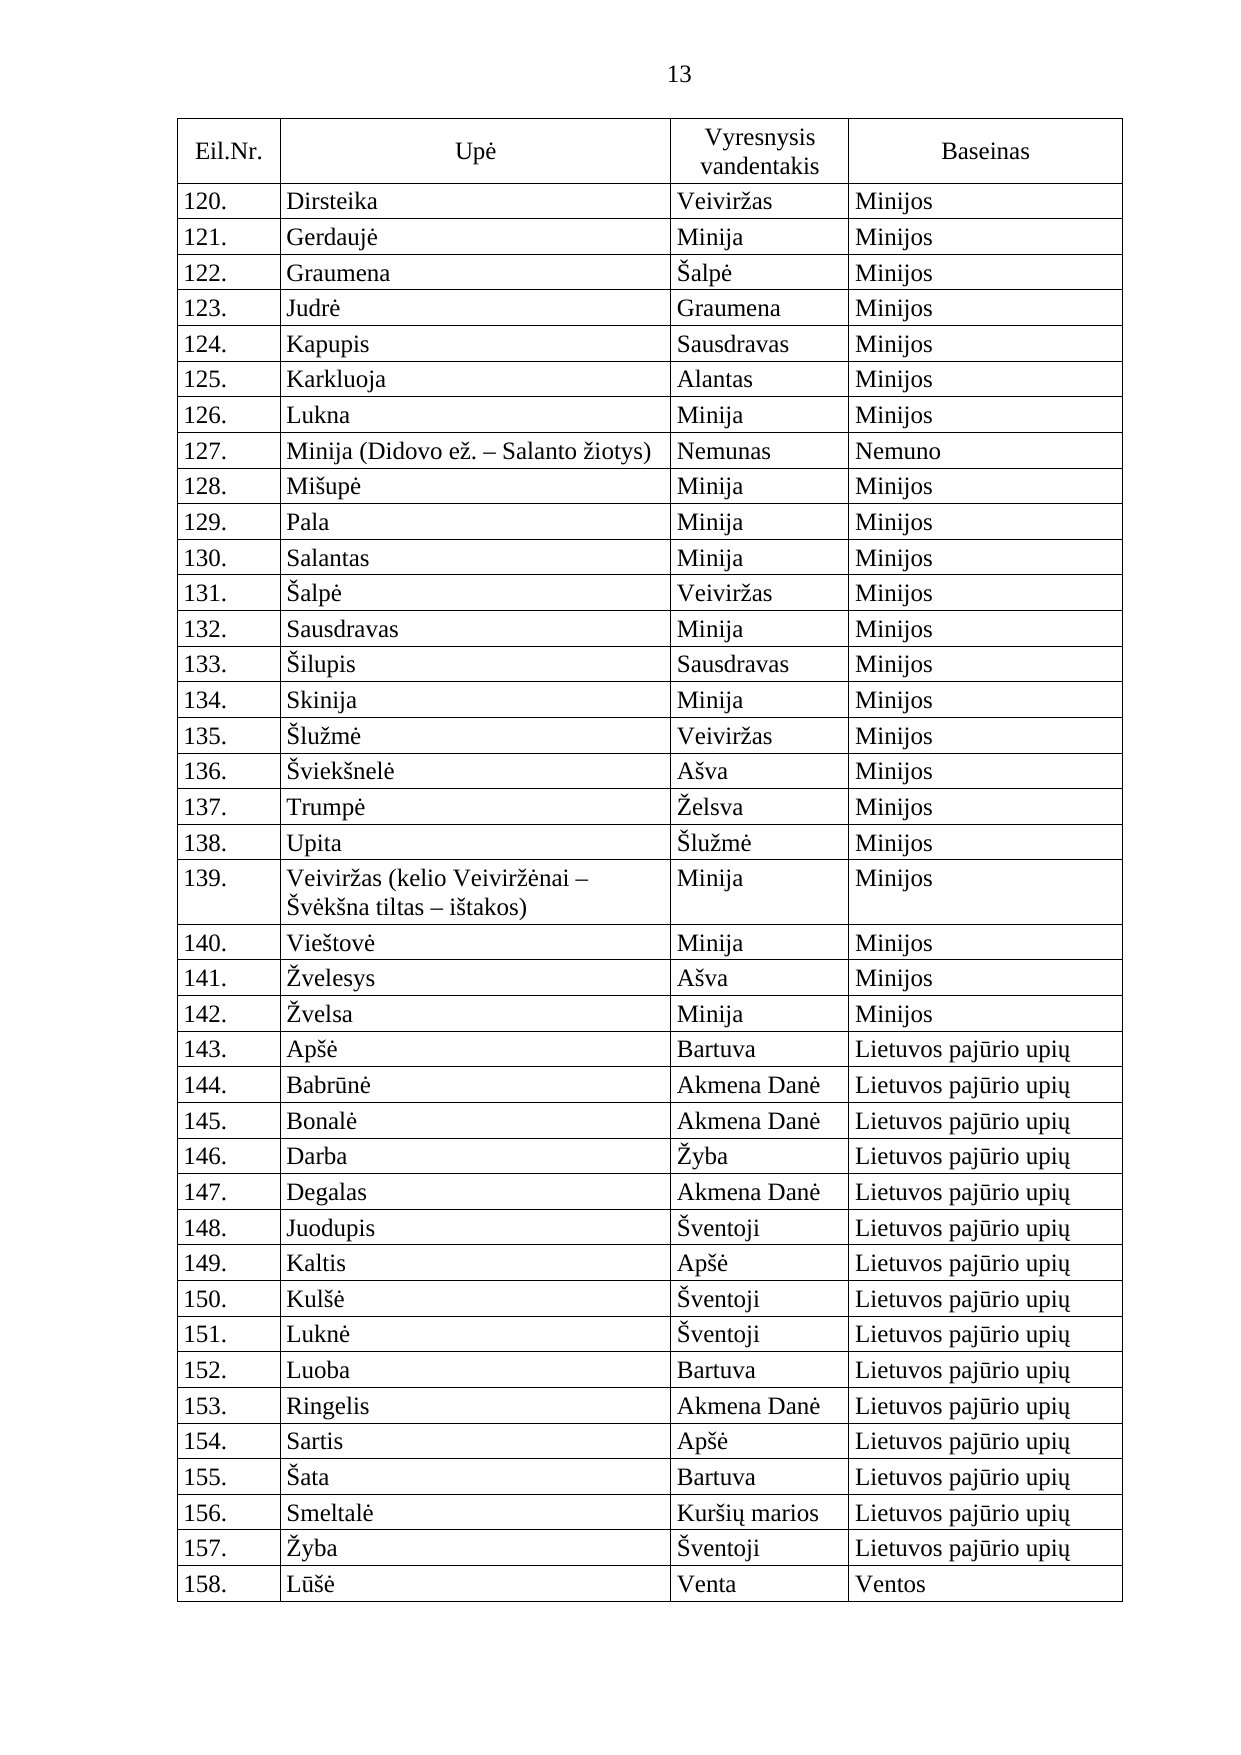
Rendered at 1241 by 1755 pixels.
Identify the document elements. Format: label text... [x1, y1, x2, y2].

table_cell Šlužmė [281, 718, 670, 752]
table_cell Lukna [281, 397, 670, 432]
table_cell Kuršių marios [671, 1495, 848, 1529]
table_cell Minijos [849, 326, 1122, 361]
table_cell Apšė [671, 1245, 848, 1280]
table_cell 132. [178, 611, 280, 646]
table_cell Lietuvos pajūrio upių [849, 1317, 1122, 1351]
table_cell 138. [178, 825, 280, 859]
table_cell Luknė [281, 1317, 670, 1351]
table_cell Ašva [671, 960, 848, 995]
table_cell 130. [178, 540, 280, 574]
table_cell Minijos [849, 996, 1122, 1031]
table_cell Minijos [849, 219, 1122, 254]
table_cell 158. [178, 1566, 280, 1601]
table_cell Sausdravas [281, 611, 670, 646]
table_cell Juodupis [281, 1210, 670, 1244]
table_cell 147. [178, 1174, 280, 1209]
table_cell Akmena Danė [671, 1067, 848, 1102]
table_cell Smeltalė [281, 1495, 670, 1529]
table_cell 144. [178, 1067, 280, 1102]
table_cell Bonalė [281, 1103, 670, 1137]
table_cell Minijos [849, 575, 1122, 610]
table_cell Lietuvos pajūrio upių [849, 1245, 1122, 1280]
table_cell Šilupis [281, 647, 670, 681]
table_cell 122. [178, 255, 280, 289]
table_cell Šalpė [671, 255, 848, 289]
table_cell Lietuvos pajūrio upių [849, 1210, 1122, 1244]
table_cell Šviekšnelė [281, 754, 670, 788]
table_cell Šventoji [671, 1530, 848, 1565]
table_cell Degalas [281, 1174, 670, 1209]
table_cell Pala [281, 504, 670, 539]
table_cell 145. [178, 1103, 280, 1137]
table_cell Lietuvos pajūrio upių [849, 1032, 1122, 1066]
table_cell Minijos [849, 647, 1122, 681]
table_cell 129. [178, 504, 280, 539]
table_cell 127. [178, 433, 280, 467]
table_cell 136. [178, 754, 280, 788]
table_cell Venta [671, 1566, 848, 1601]
table_cell Minija [671, 996, 848, 1031]
table_cell Kapupis [281, 326, 670, 361]
table_cell Veiviržas [671, 184, 848, 218]
table_cell Lietuvos pajūrio upių [849, 1388, 1122, 1422]
table_cell 156. [178, 1495, 280, 1529]
table_cell Kulšė [281, 1281, 670, 1316]
table_cell 123. [178, 290, 280, 325]
table_cell Minija [671, 540, 848, 574]
table_cell Veiviržas (kelio Veiviržėnai – Švėkšna tiltas – ištakos) [281, 860, 670, 924]
table_cell Lietuvos pajūrio upių [849, 1459, 1122, 1494]
table_cell Sartis [281, 1424, 670, 1458]
table_cell Šata [281, 1459, 670, 1494]
table_cell 155. [178, 1459, 280, 1494]
table_cell Bartuva [671, 1032, 848, 1066]
table_cell Kaltis [281, 1245, 670, 1280]
table_cell Apšė [671, 1424, 848, 1458]
table_cell Minijos [849, 789, 1122, 824]
table_cell Veiviržas [671, 718, 848, 752]
table_cell Minija [671, 860, 848, 924]
table_cell Žvelsa [281, 996, 670, 1031]
table_cell Minijos [849, 397, 1122, 432]
table_cell 125. [178, 362, 280, 396]
table_cell Minijos [849, 960, 1122, 995]
table_cell 149. [178, 1245, 280, 1280]
table_cell 128. [178, 469, 280, 503]
table_cell Minijos [849, 540, 1122, 574]
table_cell Gerdaujė [281, 219, 670, 254]
table_cell 133. [178, 647, 280, 681]
table_cell Lietuvos pajūrio upių [849, 1174, 1122, 1209]
table_cell Minija [671, 469, 848, 503]
table_cell Minijos [849, 362, 1122, 396]
table_cell Sausdravas [671, 647, 848, 681]
table_cell 126. [178, 397, 280, 432]
table_cell Šventoji [671, 1317, 848, 1351]
table_cell Šventoji [671, 1281, 848, 1316]
table_cell 131. [178, 575, 280, 610]
table_cell Minijos [849, 682, 1122, 717]
table_cell Luoba [281, 1352, 670, 1387]
table_cell Žyba [671, 1139, 848, 1173]
table_cell Minijos [849, 290, 1122, 325]
table_cell 137. [178, 789, 280, 824]
table_cell Minijos [849, 469, 1122, 503]
table_cell Apšė [281, 1032, 670, 1066]
table_cell Ventos [849, 1566, 1122, 1601]
table_cell Minijos [849, 754, 1122, 788]
table_cell Lietuvos pajūrio upių [849, 1530, 1122, 1565]
table_cell 140. [178, 925, 280, 959]
table_cell Minijos [849, 825, 1122, 859]
table_cell Minija [671, 925, 848, 959]
table_cell 124. [178, 326, 280, 361]
table_cell Trumpė [281, 789, 670, 824]
table_cell 139. [178, 860, 280, 924]
table_cell Bartuva [671, 1352, 848, 1387]
table_cell Minija [671, 611, 848, 646]
table_cell 152. [178, 1352, 280, 1387]
table_cell Karkluoja [281, 362, 670, 396]
table_cell 157. [178, 1530, 280, 1565]
table_cell Mišupė [281, 469, 670, 503]
table_cell Skinija [281, 682, 670, 717]
table_cell Šlužmė [671, 825, 848, 859]
table_cell 148. [178, 1210, 280, 1244]
table_cell Minijos [849, 255, 1122, 289]
table_header Eil.Nr. [178, 119, 280, 182]
table_cell 121. [178, 219, 280, 254]
table_cell Minijos [849, 860, 1122, 924]
table_cell Darba [281, 1139, 670, 1173]
table_cell Minija [671, 682, 848, 717]
table_cell Žyba [281, 1530, 670, 1565]
table_cell 151. [178, 1317, 280, 1351]
table_cell Vieštovė [281, 925, 670, 959]
table_cell Akmena Danė [671, 1103, 848, 1137]
table_cell Žvelesys [281, 960, 670, 995]
table_cell Želsva [671, 789, 848, 824]
table_cell Lūšė [281, 1566, 670, 1601]
table_cell Šventoji [671, 1210, 848, 1244]
table_cell Alantas [671, 362, 848, 396]
table_cell 142. [178, 996, 280, 1031]
table_cell Babrūnė [281, 1067, 670, 1102]
table_cell Judrė [281, 290, 670, 325]
table_cell Minijos [849, 925, 1122, 959]
table_cell 141. [178, 960, 280, 995]
table_cell Nemunas [671, 433, 848, 467]
table_cell 146. [178, 1139, 280, 1173]
table_cell Bartuva [671, 1459, 848, 1494]
table_cell 134. [178, 682, 280, 717]
table_cell Minijos [849, 184, 1122, 218]
table_cell Lietuvos pajūrio upių [849, 1103, 1122, 1137]
table_cell Lietuvos pajūrio upių [849, 1281, 1122, 1316]
table_cell 135. [178, 718, 280, 752]
table_cell Minija (Didovo ež. – Salanto žiotys) [281, 433, 670, 467]
table_cell 153. [178, 1388, 280, 1422]
table_cell Veiviržas [671, 575, 848, 610]
table_cell 143. [178, 1032, 280, 1066]
table_header Vyresnysis vandentakis [671, 119, 848, 182]
table_cell Lietuvos pajūrio upių [849, 1424, 1122, 1458]
table_cell Lietuvos pajūrio upių [849, 1495, 1122, 1529]
table_cell Minijos [849, 504, 1122, 539]
table_cell Nemuno [849, 433, 1122, 467]
table_cell 150. [178, 1281, 280, 1316]
table_cell Lietuvos pajūrio upių [849, 1067, 1122, 1102]
table_cell Akmena Danė [671, 1174, 848, 1209]
table_cell 154. [178, 1424, 280, 1458]
table_cell Ašva [671, 754, 848, 788]
table_cell Upita [281, 825, 670, 859]
table_cell Minijos [849, 718, 1122, 752]
table_cell Dirsteika [281, 184, 670, 218]
table_cell Lietuvos pajūrio upių [849, 1352, 1122, 1387]
table_cell Salantas [281, 540, 670, 574]
table_header Baseinas [849, 119, 1122, 182]
table_cell Akmena Danė [671, 1388, 848, 1422]
table_cell Minija [671, 397, 848, 432]
table_cell Sausdravas [671, 326, 848, 361]
table_cell Minijos [849, 611, 1122, 646]
table_cell Lietuvos pajūrio upių [849, 1139, 1122, 1173]
table_cell Minija [671, 504, 848, 539]
table_cell Graumena [671, 290, 848, 325]
table_cell Graumena [281, 255, 670, 289]
table_cell Ringelis [281, 1388, 670, 1422]
table_cell Šalpė [281, 575, 670, 610]
table_cell 120. [178, 184, 280, 218]
table_header Upė [281, 119, 670, 182]
table_cell Minija [671, 219, 848, 254]
